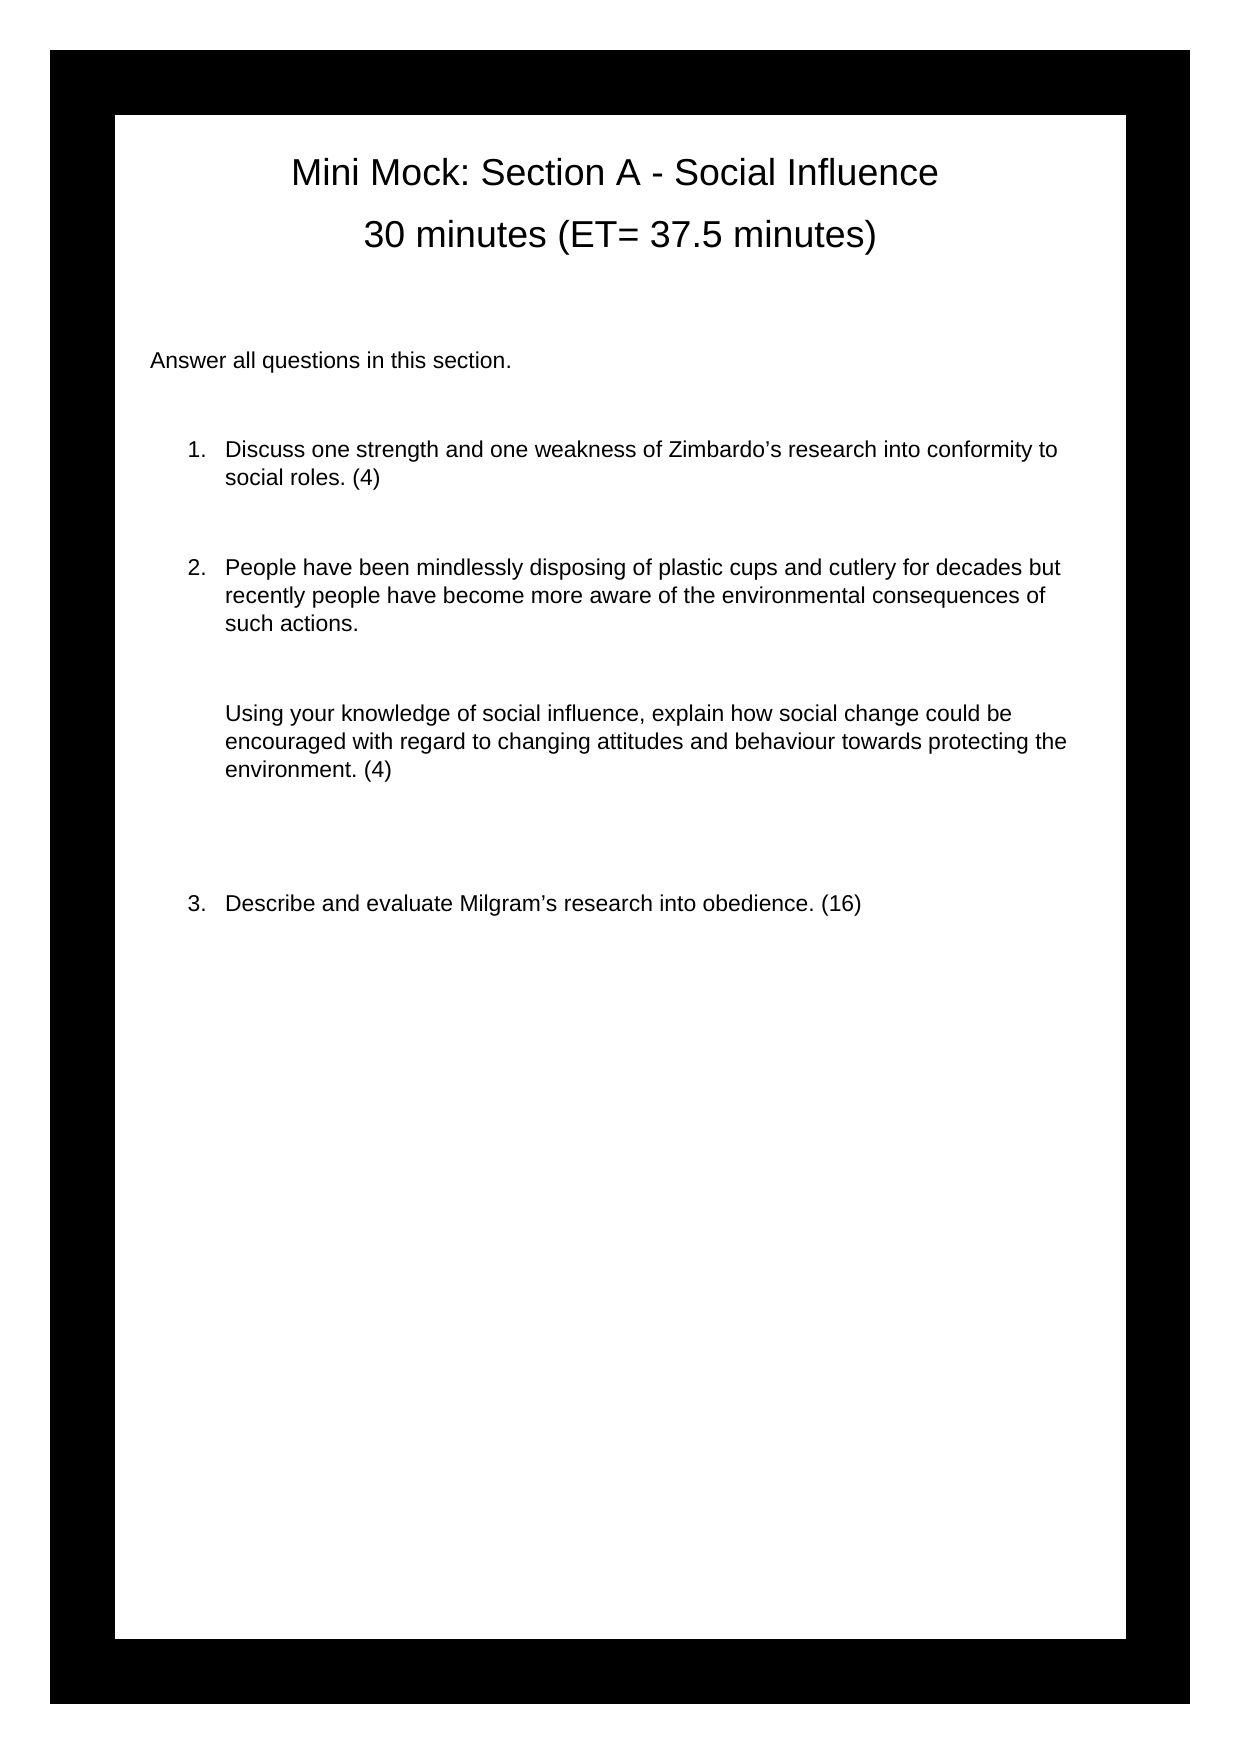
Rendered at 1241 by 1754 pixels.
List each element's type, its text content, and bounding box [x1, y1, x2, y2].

list Describe and evaluate Milgram’s research into obedience. (16) [187, 890, 1090, 917]
list Discuss one strength and one weakness of Zimbardo’s research into conformity to social roles. (4) [187, 436, 1090, 491]
text Answer all questions in this section. [150, 347, 1090, 373]
text 30 minutes (ET= 37.5 minutes) [150, 213, 1090, 256]
text Mini Mock: Section A - Social Influence [150, 150, 1090, 193]
list People have been mindlessly disposing of plastic cups and cutlery for decades but recently people have become more aware of the environmental consequences of such actions. [187, 554, 1090, 637]
list Using your knowledge of social influence, explain how social change could be encouraged with regard to changing attitudes and behaviour towards protecting the environment. (4) [225, 700, 1090, 782]
